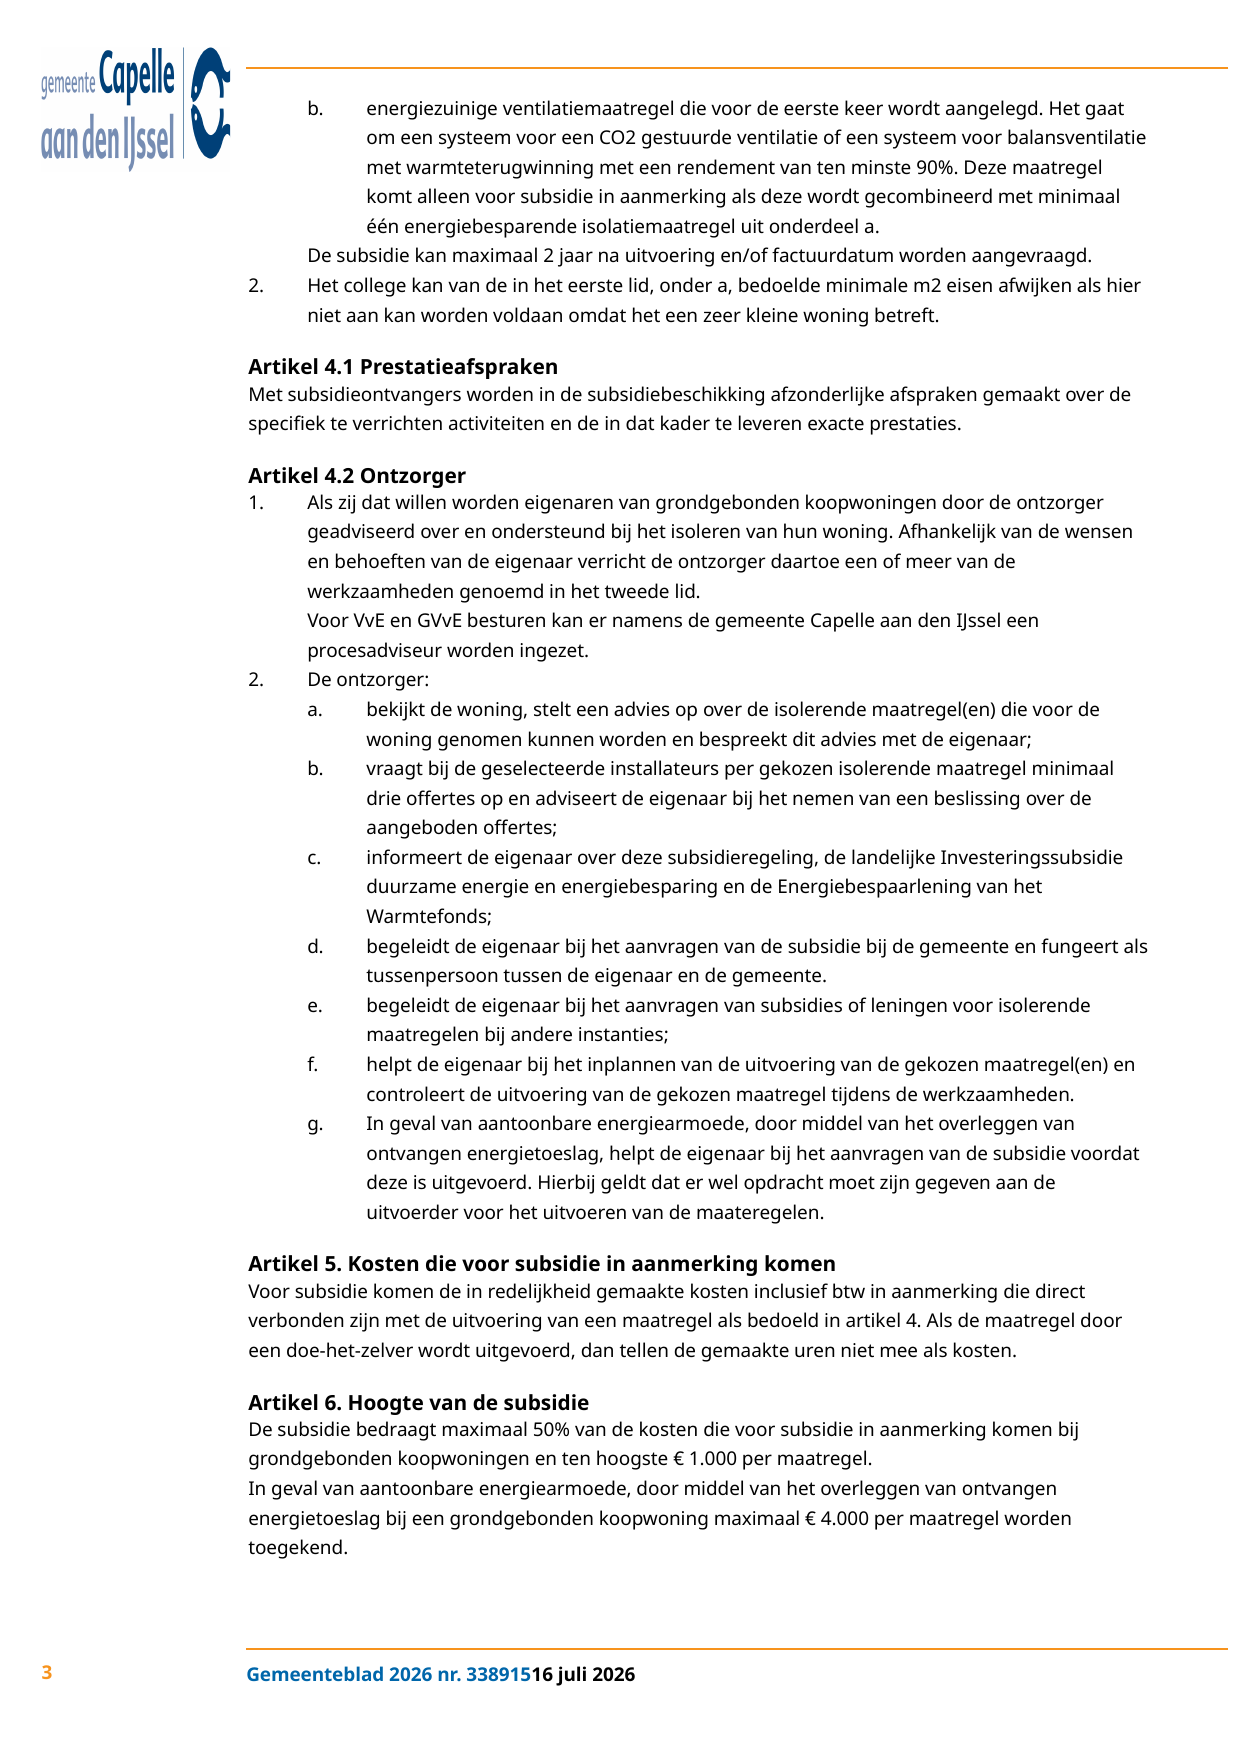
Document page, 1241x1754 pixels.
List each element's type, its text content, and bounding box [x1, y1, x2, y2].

text In geval van aantoonbare energiearmoede, door middel van het overleggen van ontvangen energietoeslag bij een grondgebonden koopwoning maximaal € 4.000 per maatregel worden toegekend. [248, 1475, 1152, 1560]
text Artikel 4.2 Ontzorger [248, 461, 1152, 489]
list bekijkt de woning, stelt een advies op over de isolerende maatregel(en) die voor de woning genomen kunnen worden en bespreekt dit advies met de eigenaar; [307, 696, 1152, 752]
list De ontzorger: [248, 667, 1152, 692]
text Artikel 6. Hoogte van de subsidie [248, 1388, 1152, 1416]
text Artikel 4.1 Prestatieafspraken [248, 352, 1152, 381]
list begeleidt de eigenaar bij het aanvragen van de subsidie bij de gemeente en fungeert als tussenpersoon tussen de eigenaar en de gemeente. [307, 933, 1152, 988]
list Als zij dat willen worden eigenaren van grondgebonden koopwoningen door de ontzorger geadviseerd over en ondersteund bij het isoleren van hun woning. Afhankelijk van de wensen en behoeften van de eigenaar verricht de ontzorger daartoe een of meer van de werkzaamheden genoemd in het tweede lid. [248, 489, 1152, 604]
list informeert de eigenaar over deze subsidieregeling, de landelijke Investeringssubsidie duurzame energie en energiebesparing en de Energiebespaarlening van het Warmtefonds; [307, 844, 1152, 929]
list vraagt bij de geselecteerde installateurs per gekozen isolerende maatregel minimaal drie offertes op en adviseert de eigenaar bij het nemen van een beslissing over de aangeboden offertes; [307, 755, 1152, 840]
list Het college kan van de in het eerste lid, onder a, bedoelde minimale m2 eisen afwijken als hier niet aan kan worden voldaan omdat het een zeer kleine woning betreft. [248, 272, 1152, 328]
list begeleidt de eigenaar bij het aanvragen van subsidies of leningen voor isolerende maatregelen bij andere instanties; [307, 992, 1152, 1047]
list Voor VvE en GVvE besturen kan er namens de gemeente Capelle aan den IJssel een procesadviseur worden ingezet. [248, 607, 1152, 663]
text Voor subsidie komen de in redelijkheid gemaakte kosten inclusief btw in aanmerking die direct verbonden zijn met de uitvoering van een maatregel als bedoeld in artikel 4. Als de maatregel door een doe-het-zelver wordt uitgevoerd, dan tellen de gemaakte uren niet mee als kosten. [248, 1278, 1152, 1363]
list helpt de eigenaar bij het inplannen van de uitvoering van de gekozen maatregel(en) en controleert de uitvoering van de gekozen maatregel tijdens de werkzaamheden. [307, 1051, 1152, 1107]
picture [41, 47, 231, 172]
text Artikel 5. Kosten die voor subsidie in aanmerking komen [248, 1249, 1152, 1278]
list energiezuinige ventilatiemaatregel die voor de eerste keer wordt aangelegd. Het gaat om een systeem voor een CO2 gestuurde ventilatie of een systeem voor balansventilatie met warmteterugwinning met een rendement van ten minste 90%. Deze maatregel komt alleen voor subsidie in aanmerking als deze wordt gecombineerd met minimaal één energiebesparende isolatiemaatregel uit onderdeel a. [307, 95, 1152, 239]
list In geval van aantoonbare energiearmoede, door middel van het overleggen van ontvangen energietoeslag, helpt de eigenaar bij het aanvragen van de subsidie voordat deze is uitgevoerd. Hierbij geldt dat er wel opdracht moet zijn gegeven aan de uitvoerder voor het uitvoeren van de maateregelen. [307, 1110, 1152, 1225]
text Met subsidieontvangers worden in de subsidiebeschikking afzonderlijke afspraken gemaakt over de specifiek te verrichten activiteiten en de in dat kader te leveren exacte prestaties. [248, 381, 1152, 436]
list De subsidie kan maximaal 2 jaar na uitvoering en/of factuurdatum worden aangevraagd. [248, 243, 1152, 268]
text De subsidie bedraagt maximaal 50% van de kosten die voor subsidie in aanmerking komen bij grondgebonden koopwoningen en ten hoogste € 1.000 per maatregel. [248, 1416, 1152, 1471]
